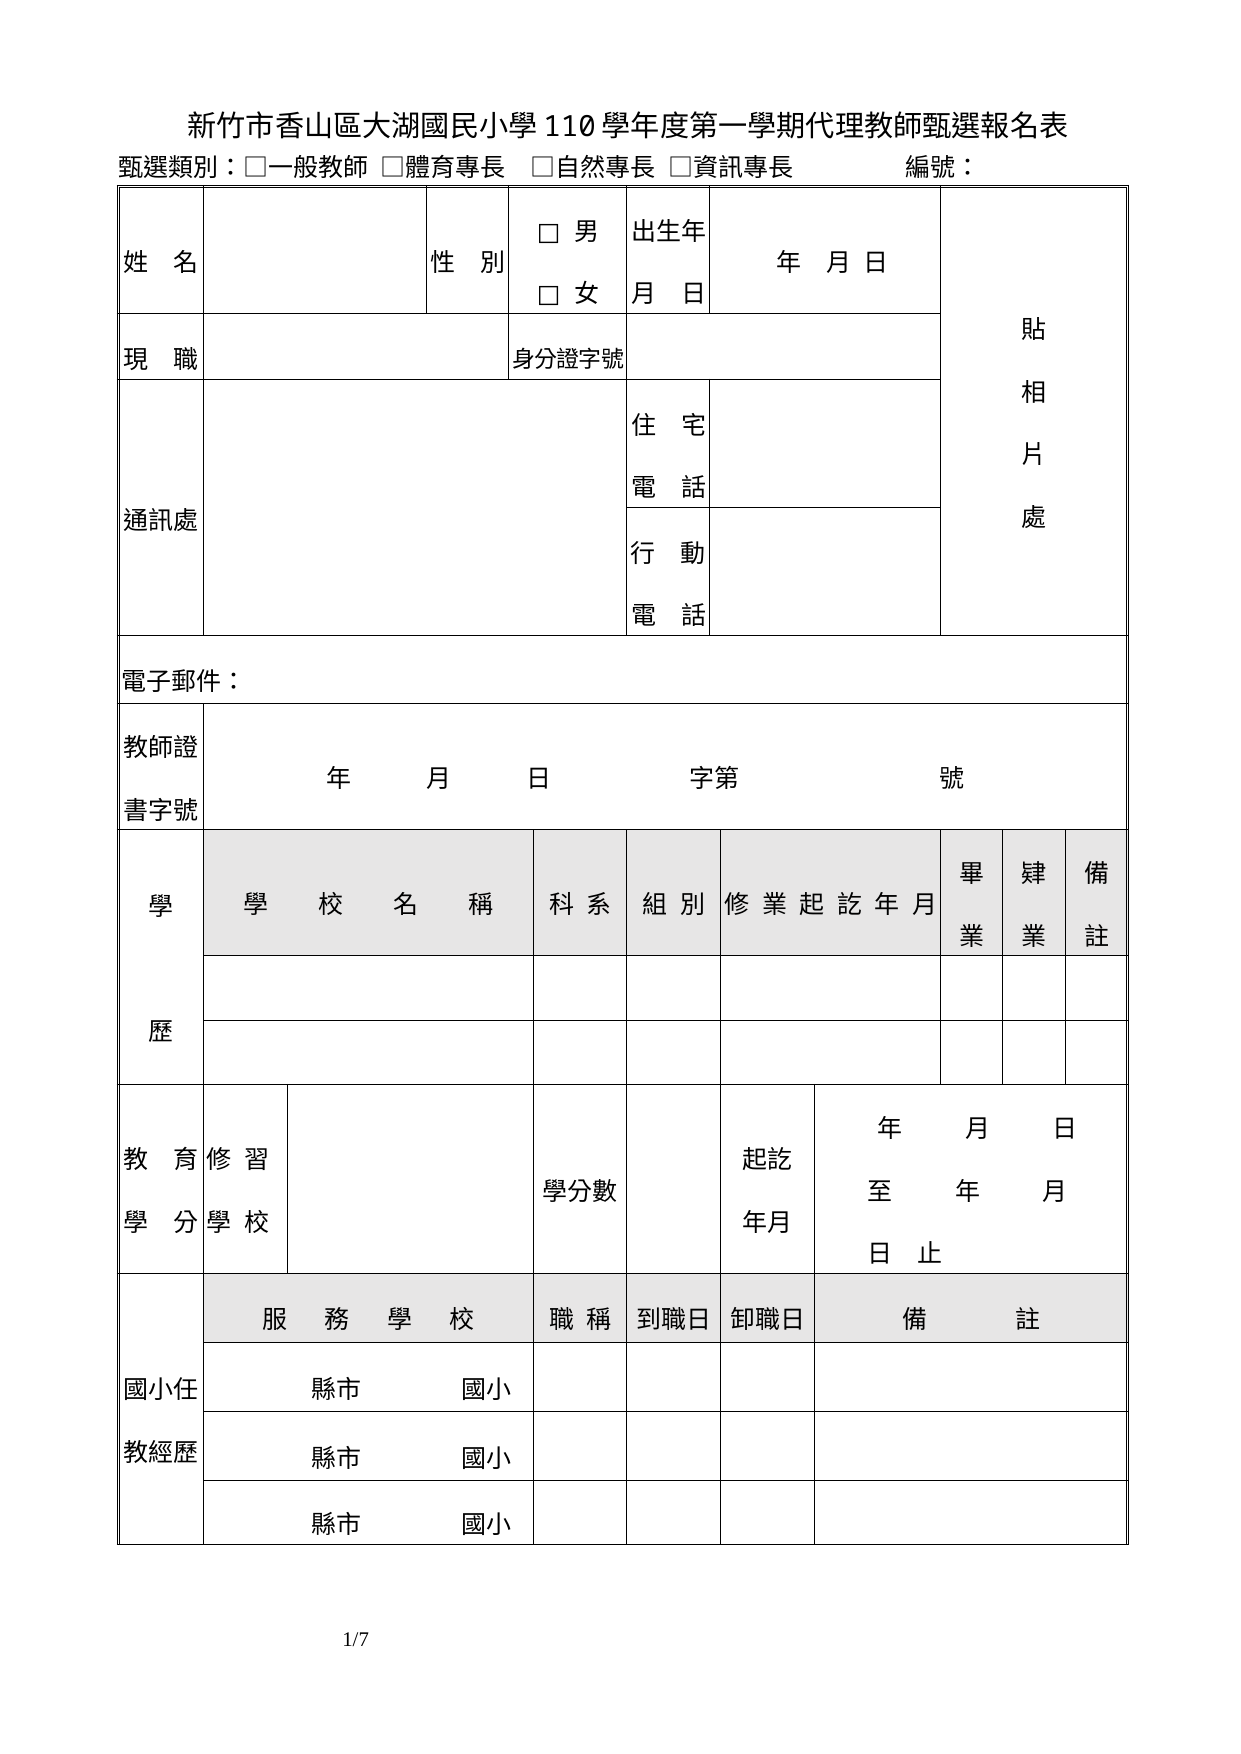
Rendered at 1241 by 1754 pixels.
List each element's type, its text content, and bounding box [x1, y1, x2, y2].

table_cell [1066, 956, 1126, 1019]
table_cell [288, 1085, 533, 1272]
table_cell [534, 1481, 626, 1543]
table_cell [204, 380, 626, 635]
table_cell 現 職 [120, 314, 203, 378]
table_cell 電子郵件： [120, 636, 1126, 703]
table_cell [534, 1412, 626, 1480]
table_cell [204, 1021, 533, 1084]
table_header 性 別 [427, 188, 508, 313]
table_cell 教師證書字號 [120, 704, 203, 829]
table_cell [721, 956, 940, 1019]
table_cell [534, 1021, 626, 1084]
table_cell [1066, 1021, 1126, 1084]
table_cell [710, 508, 940, 635]
table_cell 學 歷 [120, 830, 203, 1084]
table_header [204, 188, 426, 313]
table_cell [627, 314, 940, 378]
table_cell [627, 1343, 720, 1411]
table_cell [204, 956, 533, 1019]
table_cell 科 系 [534, 830, 626, 955]
table_cell 教 育 學 分 [120, 1085, 203, 1272]
table_cell [815, 1412, 1126, 1480]
table_cell 學 校 名 稱 [204, 830, 533, 955]
table_header 年 月 日 [710, 188, 940, 313]
table_cell 到職日 [627, 1274, 720, 1342]
table_cell 卸職日 [721, 1274, 814, 1342]
table_cell 學分數 [534, 1085, 626, 1272]
table_header 貼 相 片 處 [941, 188, 1126, 635]
table_cell [534, 956, 626, 1019]
table_cell [710, 380, 940, 507]
table_cell [204, 314, 508, 378]
table_cell 肄 業 [1003, 830, 1065, 955]
table_cell 年 月 日 字第 號 [204, 704, 1126, 829]
table_cell [721, 1412, 814, 1480]
table_cell 行 動 電 話 [627, 508, 709, 635]
table_cell 身分證字號 [509, 314, 626, 378]
table_cell [721, 1481, 814, 1543]
table_cell [627, 1085, 720, 1272]
table_cell 備 註 [815, 1274, 1126, 1342]
table_cell [941, 1021, 1002, 1084]
table_cell 起訖 年月 [721, 1085, 814, 1272]
table_cell [534, 1343, 626, 1411]
table_cell 修 業 起 訖 年 月 [721, 830, 940, 955]
table_cell [941, 956, 1002, 1019]
text 新竹市香山區大湖國民小學110學年度第一學期代理教師甄選報名表 [118, 108, 1137, 143]
table_header 男 女 [509, 188, 626, 313]
text 甄選類別：□一般教師 □體育專長 □自然專長 □資訊專長 編號： [118, 143, 1137, 185]
table_cell [1003, 1021, 1065, 1084]
table_cell 縣市 國小 [204, 1412, 533, 1480]
table_cell [627, 1481, 720, 1543]
table_cell 住 宅 電 話 [627, 380, 709, 507]
table_cell 通訊處 [120, 380, 203, 635]
table_cell [721, 1343, 814, 1411]
table_header 姓 名 [120, 188, 203, 313]
table_cell [627, 1021, 720, 1084]
table_cell 縣市 國小 [204, 1481, 533, 1543]
table_cell 職 稱 [534, 1274, 626, 1342]
table_cell 畢 業 [941, 830, 1002, 955]
table_cell 縣市 國小 [204, 1343, 533, 1411]
table_cell 組 別 [627, 830, 720, 955]
table_cell 服 務 學 校 [204, 1274, 533, 1342]
table_cell 備 註 [1066, 830, 1126, 955]
table_cell [815, 1481, 1126, 1543]
table_header 出生年 月 日 [627, 188, 709, 313]
table_cell 年 月 日 至 年 月 日 止 [815, 1085, 1126, 1272]
table_cell 國小任教經歷 [120, 1274, 203, 1543]
table_cell [627, 956, 720, 1019]
table_cell [815, 1343, 1126, 1411]
table_cell 修 習 學 校 [204, 1085, 287, 1272]
table_cell [1003, 956, 1065, 1019]
table_cell [721, 1021, 940, 1084]
table_cell [627, 1412, 720, 1480]
